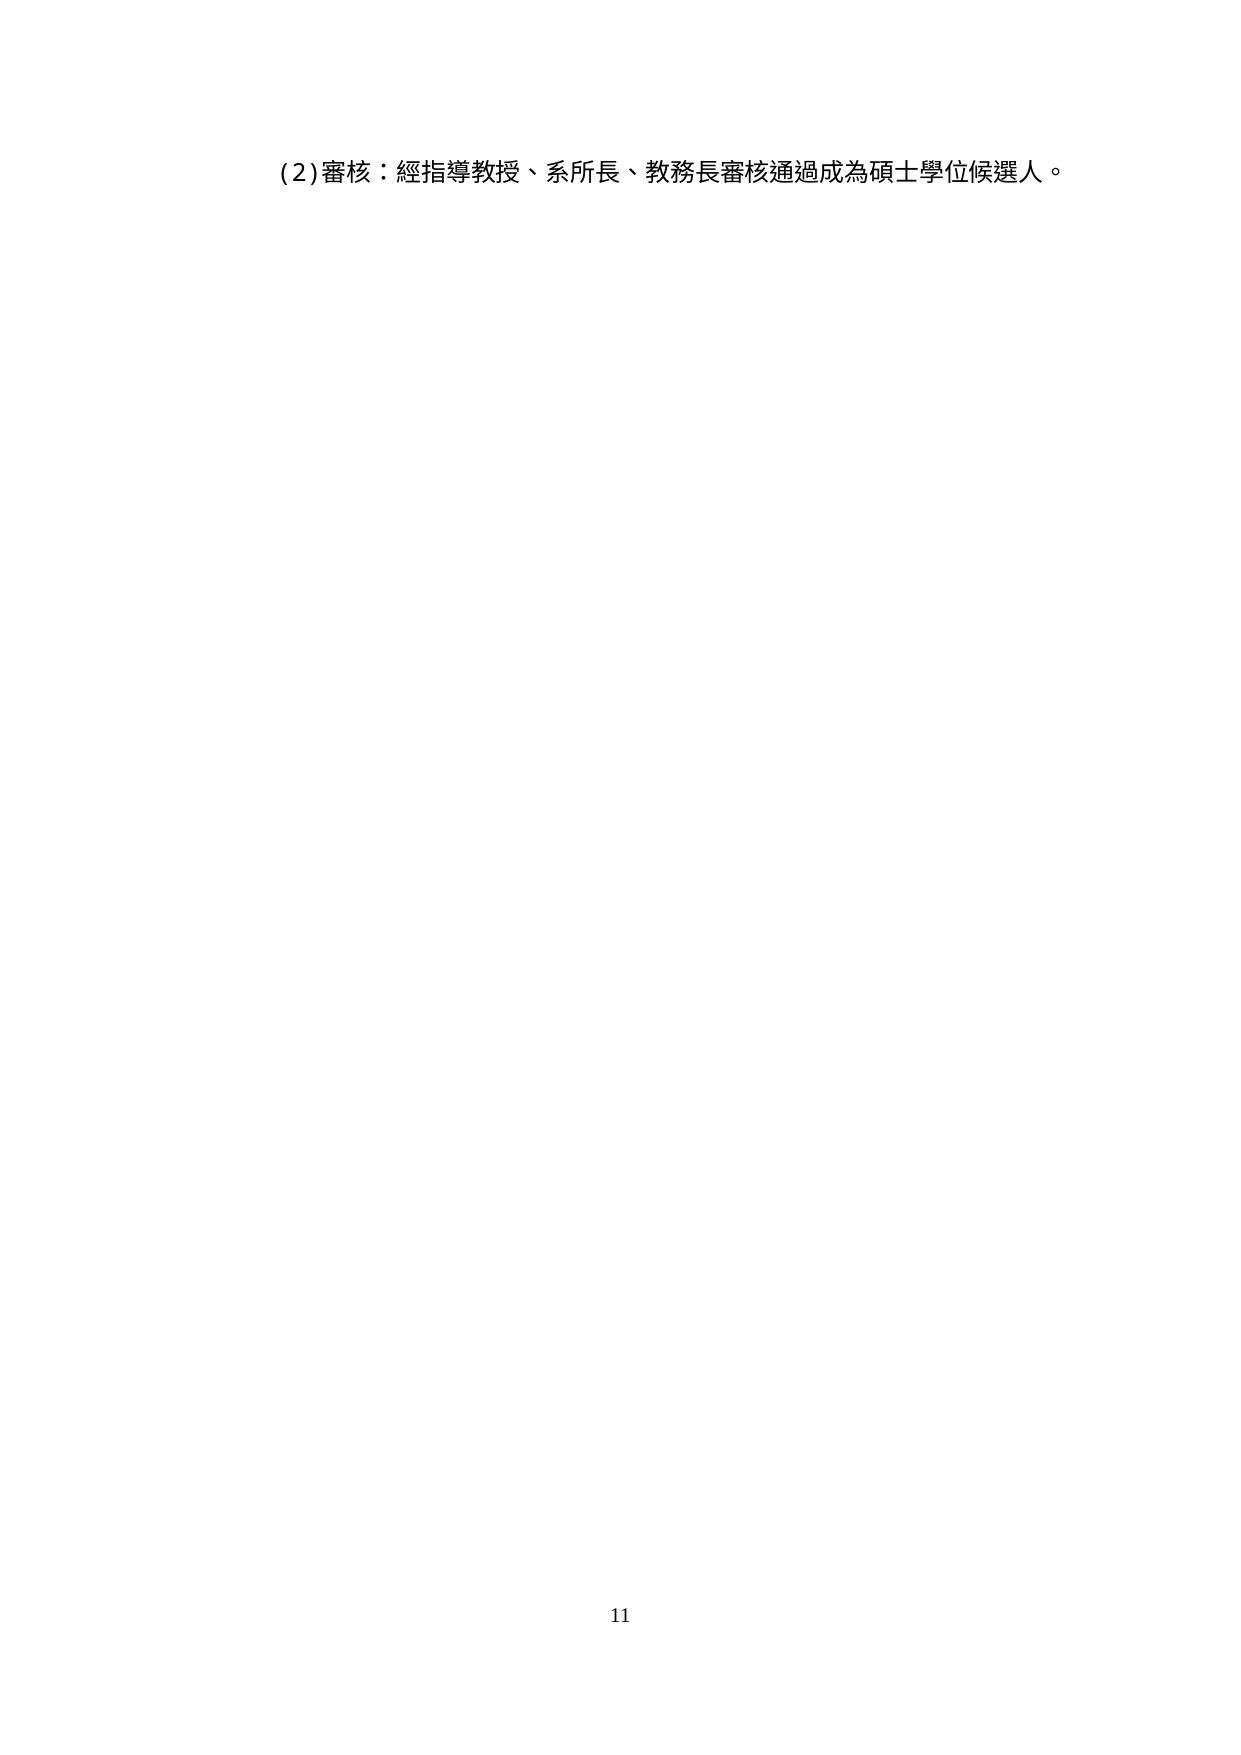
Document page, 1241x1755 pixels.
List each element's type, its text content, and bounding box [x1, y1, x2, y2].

text (註：若有修改，仍再附核准修改申請表，或其影印本乙份。) (2)審核：經指導教授、系所長、教務長審核通過成為碩士學位候選人。 [276, 152, 1065, 188]
